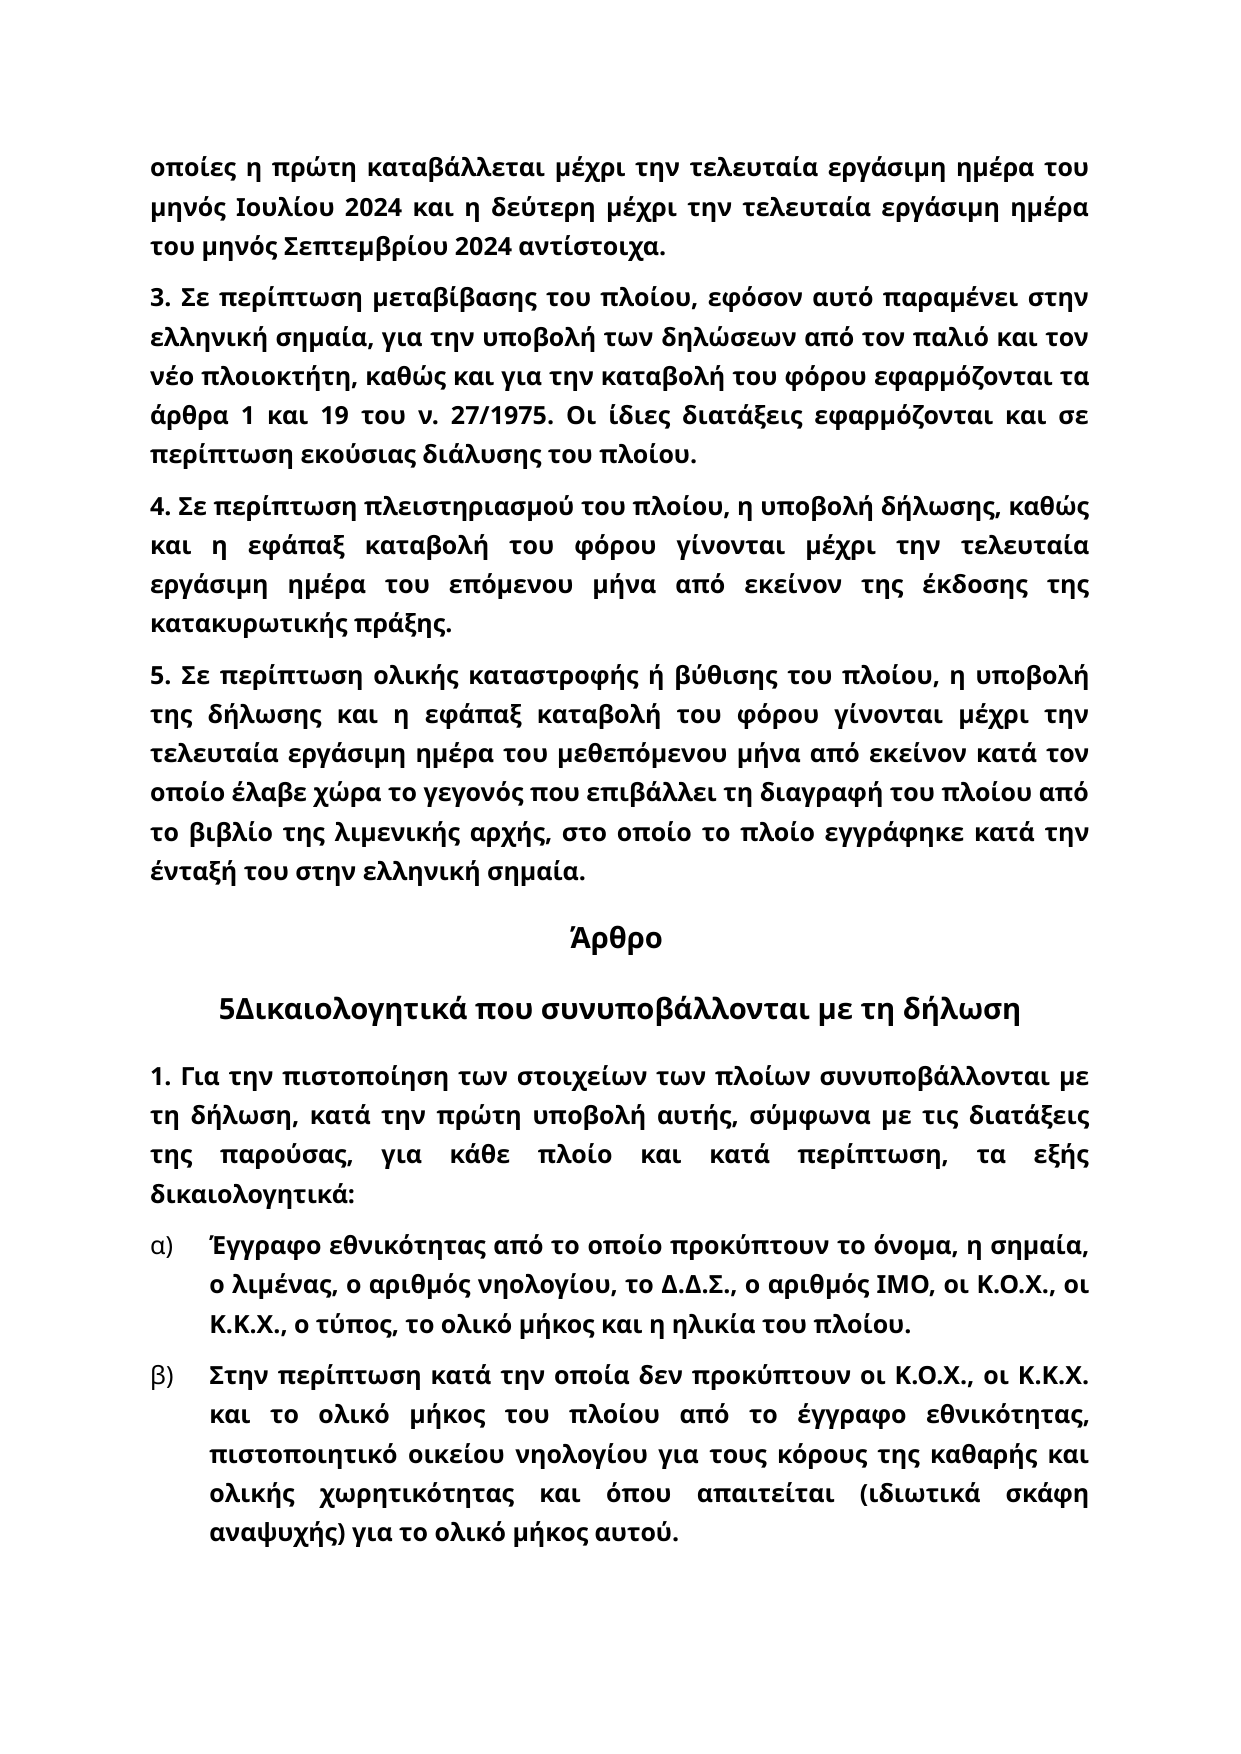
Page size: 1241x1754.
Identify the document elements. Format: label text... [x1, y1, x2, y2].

list β) Στην περίπτωση κατά την οποία δεν προκύπτουν οι Κ.Ο.Χ., οι Κ.Κ.Χ. και το ολικό μήκος του πλοίου από το έγγραφο εθνικότητας, πιστοποιητικό οικείου νηολογίου για τους κόρους της καθαρής και ολικής χωρητικότητας και όπου απαιτείται (ιδιωτικά σκάφη αναψυχής) για το ολικό μήκος αυτού. [150, 1358, 1090, 1549]
text 4. Σε περίπτωση πλειστηριασμού του πλοίου, η υποβολή δήλωσης, καθώς και η εφάπαξ καταβολή του φόρου γίνονται μέχρι την τελευταία εργάσιμη ημέρα του επόμενου μήνα από εκείνον της έκδοσης της κατακυρωτικής πράξης. [150, 488, 1090, 640]
subtitle Άρθρο [150, 917, 1090, 957]
text 1. Για την πιστοποίηση των στοιχείων των πλοίων συνυποβάλλονται με τη δήλωση, κατά την πρώτη υποβολή αυτής, σύμφωνα με τις διατάξεις της παρούσας, για κάθε πλοίο και κατά περίπτωση, τα εξής δικαιολογητικά: [150, 1059, 1090, 1210]
subtitle 5Δικαιολογητικά που συνυποβάλλονται με τη δήλωση [150, 988, 1090, 1028]
list α) Έγγραφο εθνικότητας από το οποίο προκύπτουν το όνομα, η σημαία, ο λιμένας, ο αριθμός νηολογίου, το Δ.Δ.Σ., ο αριθμός ΙΜΟ, οι Κ.Ο.Χ., οι Κ.Κ.Χ., ο τύπος, το ολικό μήκος και η ηλικία του πλοίου. [150, 1228, 1090, 1340]
text 5. Σε περίπτωση ολικής καταστροφής ή βύθισης του πλοίου, η υποβολή της δήλωσης και η εφάπαξ καταβολή του φόρου γίνονται μέχρι την τελευταία εργάσιμη ημέρα του μεθεπόμενου μήνα από εκείνον κατά τον οποίο έλαβε χώρα το γεγονός που επιβάλλει τη διαγραφή του πλοίου από το βιβλίο της λιμενικής αρχής, στο οποίο το πλοίο εγγράφηκε κατά την ένταξή του στην ελληνική σημαία. [150, 657, 1090, 887]
text οποίες η πρώτη καταβάλλεται μέχρι την τελευταία εργάσιμη ημέρα του μηνός Ιουλίου 2024 και η δεύτερη μέχρι την τελευταία εργάσιμη ημέρα του μηνός Σεπτεμβρίου 2024 αντίστοιχα. [150, 150, 1090, 262]
text 3. Σε περίπτωση μεταβίβασης του πλοίου, εφόσον αυτό παραμένει στην ελληνική σημαία, για την υποβολή των δηλώσεων από τον παλιό και τον νέο πλοιοκτήτη, καθώς και για την καταβολή του φόρου εφαρμόζονται τα άρθρα 1 και 19 του ν. 27/1975. Οι ίδιες διατάξεις εφαρμόζονται και σε περίπτωση εκούσιας διάλυσης του πλοίου. [150, 280, 1090, 471]
